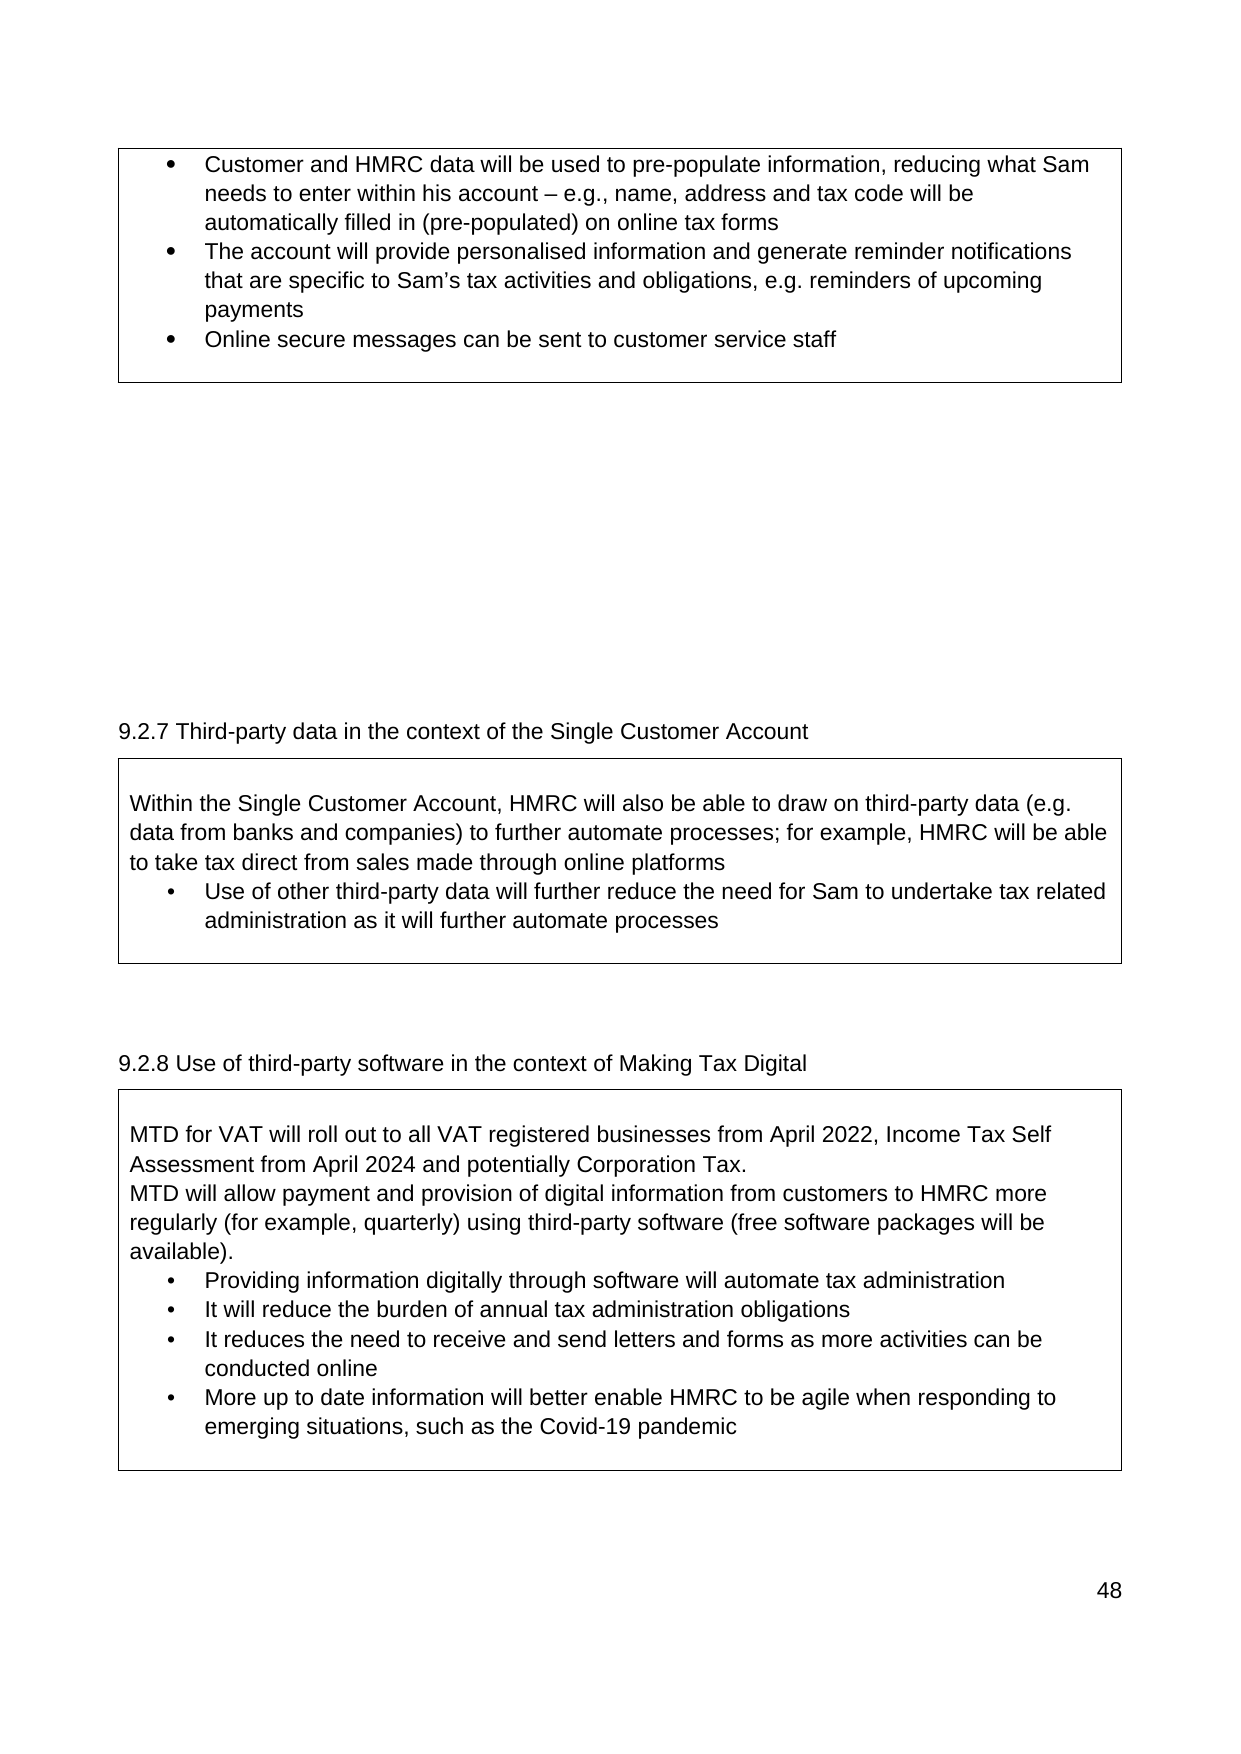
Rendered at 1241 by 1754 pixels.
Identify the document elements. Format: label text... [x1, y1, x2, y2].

table_header Within the Single Customer Account, HMRC will also be able to draw on third-party data (e.g. data from banks and companies) to further automate processes; for example, HMRC will be able to take tax direct from sales made through online platforms Use of other third-party data will further reduce the need for Sam to undertake tax related administration as it will further automate processes [119, 759, 1121, 963]
table_header The Single Customer Account will mean all of your tax administration will be handled together in one place. It will be securely hosted on the cloud. Sam only needs to log in once to manage all the different taxes he pays in one place Registration for the account is simple and quick Customer and HMRC data will be used to pre-populate information, reducing what Sam needs to enter within his account – e.g., name, address and tax code will be automatically filled in (pre-populated) on online tax forms The account will provide personalised information and generate reminder notifications that are specific to Sam’s tax activities and obligations, e.g. reminders of upcoming payments Online secure messages can be sent to customer service staff [119, 149, 1121, 382]
subtitle 9.2.7 Third-party data in the context of the Single Customer Account [118, 716, 1122, 746]
table_header MTD for VAT will roll out to all VAT registered businesses from April 2022, Income Tax Self Assessment from April 2024 and potentially Corporation Tax. MTD will allow payment and provision of digital information from customers to HMRC more regularly (for example, quarterly) using third-party software (free software packages will be available). Providing information digitally through software will automate tax administration It will reduce the burden of annual tax administration obligations It reduces the need to receive and send letters and forms as more activities can be conducted online More up to date information will better enable HMRC to be agile when responding to emerging situations, such as the Covid-19 pandemic [119, 1090, 1121, 1469]
subtitle 9.2.8 Use of third-party software in the context of Making Tax Digital [118, 1048, 1122, 1077]
